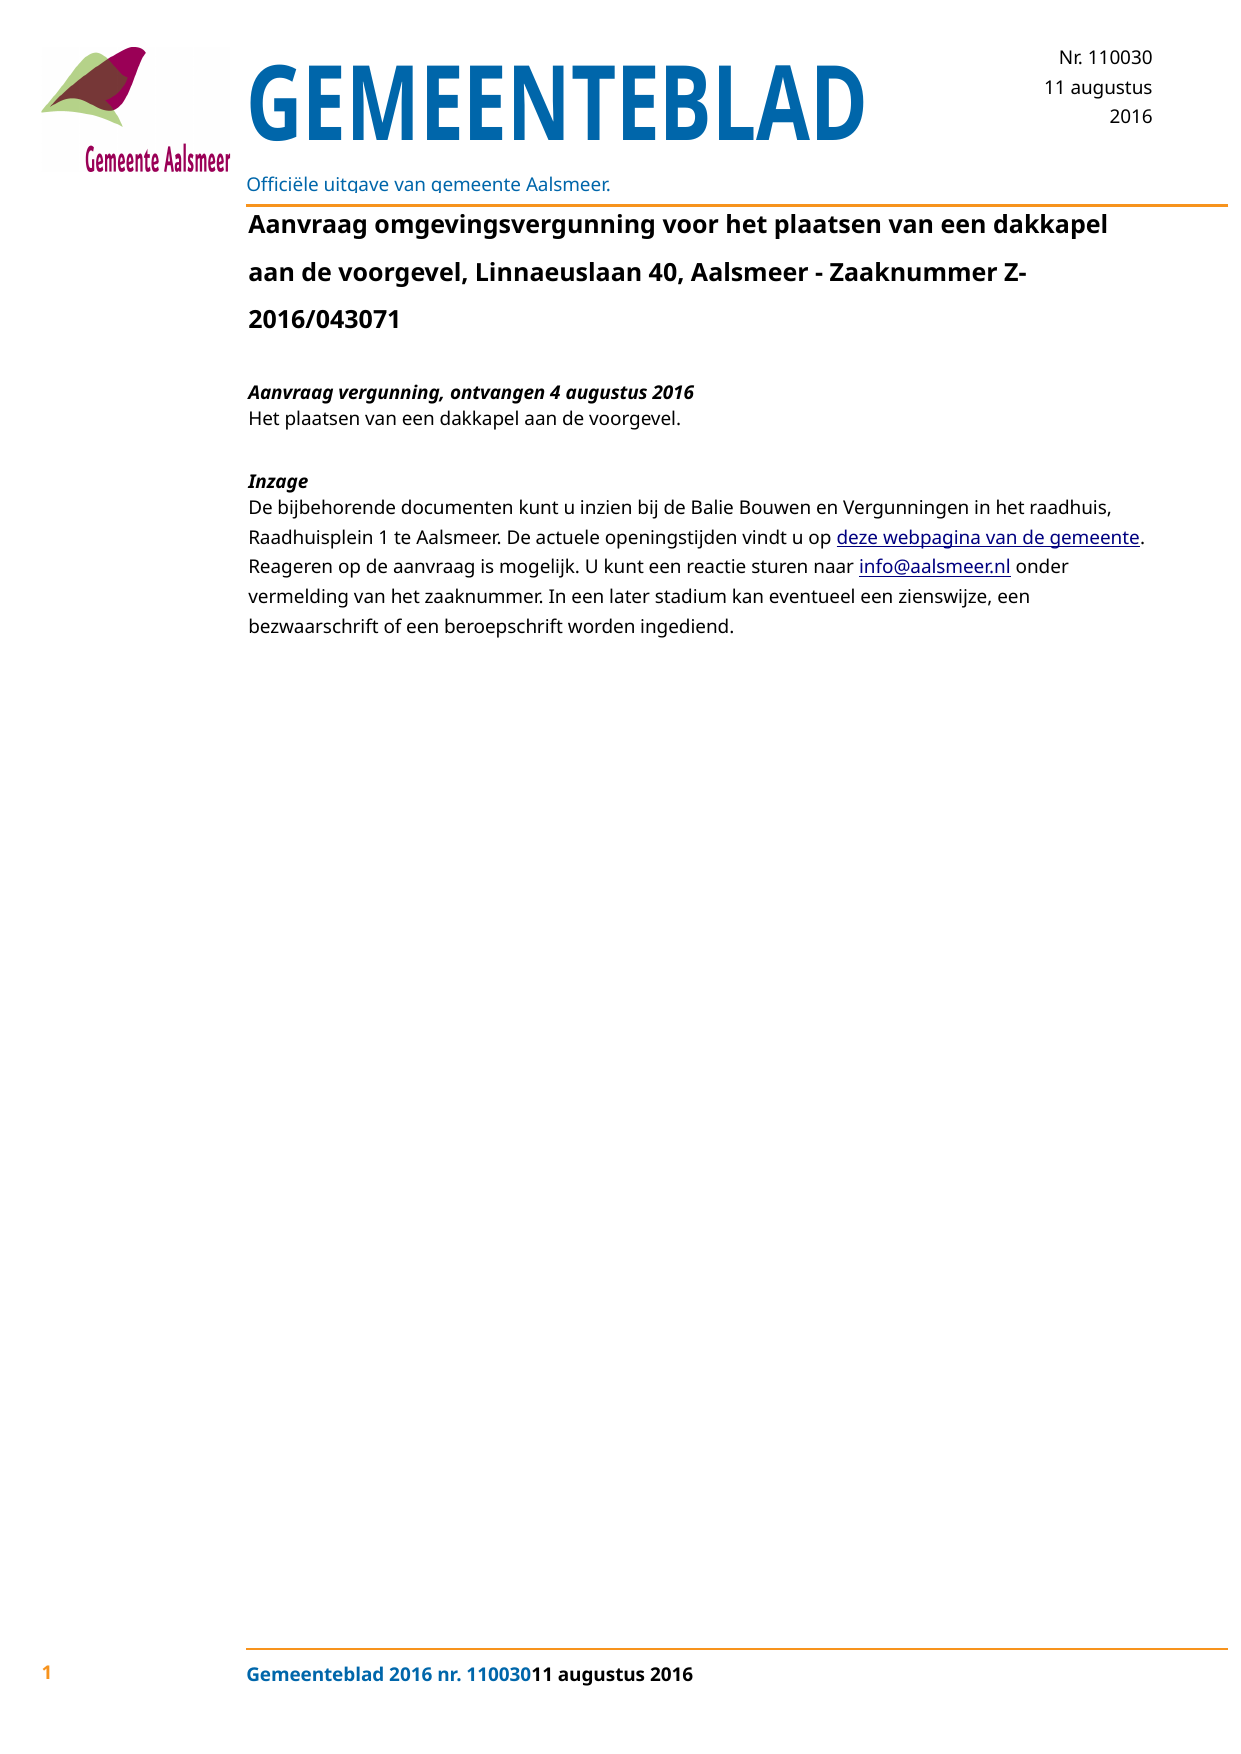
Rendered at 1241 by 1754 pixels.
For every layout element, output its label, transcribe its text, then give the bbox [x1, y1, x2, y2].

text ​ [248, 663, 1152, 689]
text De bijbehorende documenten kunt u inzien bij de Balie Bouwen en Vergunningen in het raadhuis, Raadhuisplein 1 te Aalsmeer. De actuele openingstijden vindt u op deze webpagina van de gemeente. Reageren op de aanvraag is mogelijk. U kunt een reactie sturen naar info@aalsmeer.nl onder vermelding van het zaaknummer. In een later stadium kan eventueel een zienswijze, een bezwaarschrift of een beroepschrift worden ingediend. [248, 494, 1152, 638]
text Aanvraag vergunning, ontvangen 4 augustus 2016 [248, 379, 1152, 405]
text Aanvraag omgevingsvergunning voor het plaatsen van een dakkapel aan de voorgevel, Linnaeuslaan 40, Aalsmeer - Zaaknummer Z-2016/043071 [248, 207, 1152, 336]
text Inzage [248, 469, 1152, 494]
picture [41, 47, 231, 172]
text Het plaatsen van een dakkapel aan de voorgevel. [248, 405, 1152, 431]
